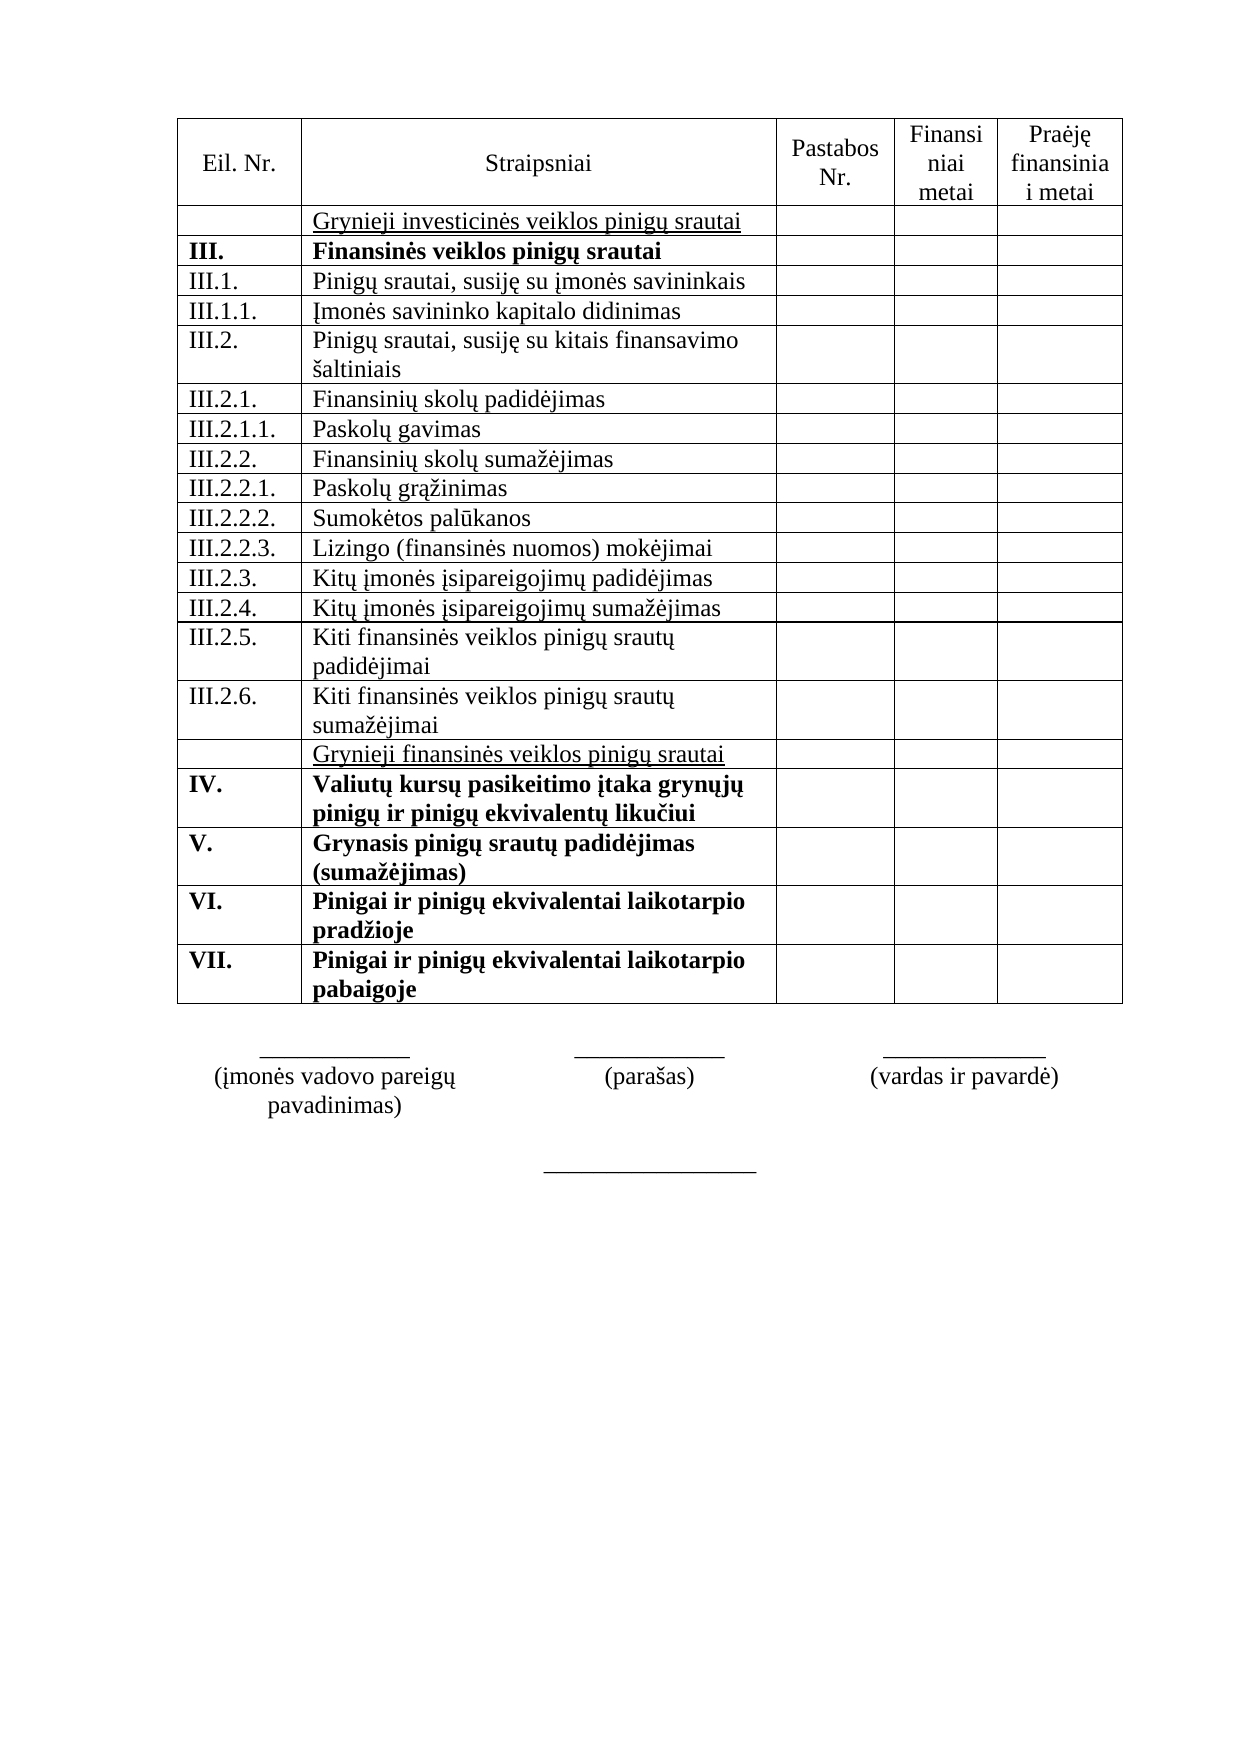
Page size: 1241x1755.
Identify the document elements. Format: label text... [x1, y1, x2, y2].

table_header ____________ (įmonės vadovo pareigų pavadinimas) [177, 1032, 492, 1118]
table_cell III.2.3. [178, 563, 301, 592]
table_cell [895, 503, 997, 532]
table_cell [895, 326, 997, 383]
table_cell Pinigų srautai, susiję su kitais finansavimo šaltiniais [302, 326, 776, 383]
table_cell [895, 563, 997, 592]
table_cell [895, 414, 997, 443]
table_cell III.1. [178, 266, 301, 295]
table_cell Kitų įmonės įsipareigojimų padidėjimas [302, 563, 776, 592]
table_cell Kiti finansinės veiklos pinigų srautų sumažėjimai [302, 681, 776, 738]
table_cell [998, 740, 1122, 768]
table_header Praėję finansiniai metai [998, 119, 1122, 205]
table_cell [895, 444, 997, 472]
table_cell [777, 266, 894, 295]
table_cell [998, 414, 1122, 443]
table_cell [895, 769, 997, 827]
table_cell [895, 266, 997, 295]
table_cell [998, 886, 1122, 944]
table_cell [777, 384, 894, 413]
table_cell [998, 769, 1122, 827]
table_cell III.1.1. [178, 296, 301, 324]
table_cell [178, 206, 301, 235]
table_cell Paskolų gavimas [302, 414, 776, 443]
table_header _____________ (vardas ir pavardė) [807, 1032, 1122, 1118]
table_cell [998, 828, 1122, 885]
table_cell [777, 740, 894, 768]
table_cell IV. [178, 769, 301, 827]
table_cell [895, 886, 997, 944]
table_cell [895, 681, 997, 738]
table_cell [777, 828, 894, 885]
table_header ____________ (parašas) [492, 1032, 807, 1118]
table_cell Kitų įmonės įsipareigojimų sumažėjimas [302, 593, 776, 621]
table_cell III. [178, 236, 301, 265]
table_cell [895, 945, 997, 1002]
table_cell [777, 474, 894, 502]
table_cell [998, 266, 1122, 295]
table_cell [777, 206, 894, 235]
table_cell [895, 593, 997, 621]
text _________________ [177, 1147, 1122, 1176]
table_cell [777, 593, 894, 621]
table_cell Pinigai ir pinigų ekvivalentai laikotarpio pabaigoje [302, 945, 776, 1002]
table_header Eil. Nr. [178, 119, 301, 205]
table_cell [777, 623, 894, 680]
table_cell [895, 533, 997, 562]
table_cell [895, 474, 997, 502]
table_cell [998, 474, 1122, 502]
table_cell [777, 236, 894, 265]
table_cell [777, 533, 894, 562]
table_cell [777, 326, 894, 383]
table_cell VI. [178, 886, 301, 944]
table_header Straipsniai [302, 119, 776, 205]
table_cell [998, 236, 1122, 265]
table_cell Pinigai ir pinigų ekvivalentai laikotarpio pradžioje [302, 886, 776, 944]
table_header Finansiniai metai [895, 119, 997, 205]
table_cell III.2.1. [178, 384, 301, 413]
table_cell III.2.2.2. [178, 503, 301, 532]
table_cell [895, 296, 997, 324]
table_cell Finansinių skolų padidėjimas [302, 384, 776, 413]
table_cell [777, 769, 894, 827]
table_cell [998, 623, 1122, 680]
table_cell [998, 206, 1122, 235]
table_cell Pinigų srautai, susiję su įmonės savininkais [302, 266, 776, 295]
table_cell III.2.4. [178, 593, 301, 621]
table_cell [178, 740, 301, 768]
table_cell Finansinių skolų sumažėjimas [302, 444, 776, 472]
table_cell [998, 296, 1122, 324]
table_cell III.2.2. [178, 444, 301, 472]
table_cell Grynieji investicinės veiklos pinigų srautai [302, 206, 776, 235]
table_cell [777, 414, 894, 443]
table_cell III.2.1.1. [178, 414, 301, 443]
table_cell [895, 623, 997, 680]
table_header Pastabos Nr. [777, 119, 894, 205]
table_cell [895, 828, 997, 885]
table_cell Valiutų kursų pasikeitimo įtaka grynųjų pinigų ir pinigų ekvivalentų likučiui [302, 769, 776, 827]
table_cell [998, 681, 1122, 738]
table_cell Kiti finansinės veiklos pinigų srautų padidėjimai [302, 623, 776, 680]
table_cell III.2. [178, 326, 301, 383]
table_cell [895, 740, 997, 768]
table_cell Grynieji finansinės veiklos pinigų srautai [302, 740, 776, 768]
table_cell [998, 593, 1122, 621]
table_cell [895, 206, 997, 235]
table_cell [895, 384, 997, 413]
table_cell III.2.2.1. [178, 474, 301, 502]
table_cell [777, 296, 894, 324]
table_cell [777, 444, 894, 472]
table_cell Finansinės veiklos pinigų srautai [302, 236, 776, 265]
table_cell [998, 533, 1122, 562]
table_cell III.2.6. [178, 681, 301, 738]
table_cell [777, 945, 894, 1002]
table_cell [998, 384, 1122, 413]
table_cell [998, 326, 1122, 383]
table_cell [998, 563, 1122, 592]
table_cell [777, 563, 894, 592]
table_cell [998, 444, 1122, 472]
table_cell Lizingo (finansinės nuomos) mokėjimai [302, 533, 776, 562]
table_cell Grynasis pinigų srautų padidėjimas (sumažėjimas) [302, 828, 776, 885]
table_cell V. [178, 828, 301, 885]
table_cell Sumokėtos palūkanos [302, 503, 776, 532]
table_cell III.2.5. [178, 623, 301, 680]
table_cell [777, 681, 894, 738]
table_cell [998, 503, 1122, 532]
table_cell [777, 886, 894, 944]
table_cell VII. [178, 945, 301, 1002]
table_cell Įmonės savininko kapitalo didinimas [302, 296, 776, 324]
table_cell [998, 945, 1122, 1002]
table_cell III.2.2.3. [178, 533, 301, 562]
table_cell [777, 503, 894, 532]
table_cell Paskolų grąžinimas [302, 474, 776, 502]
table_cell [895, 236, 997, 265]
